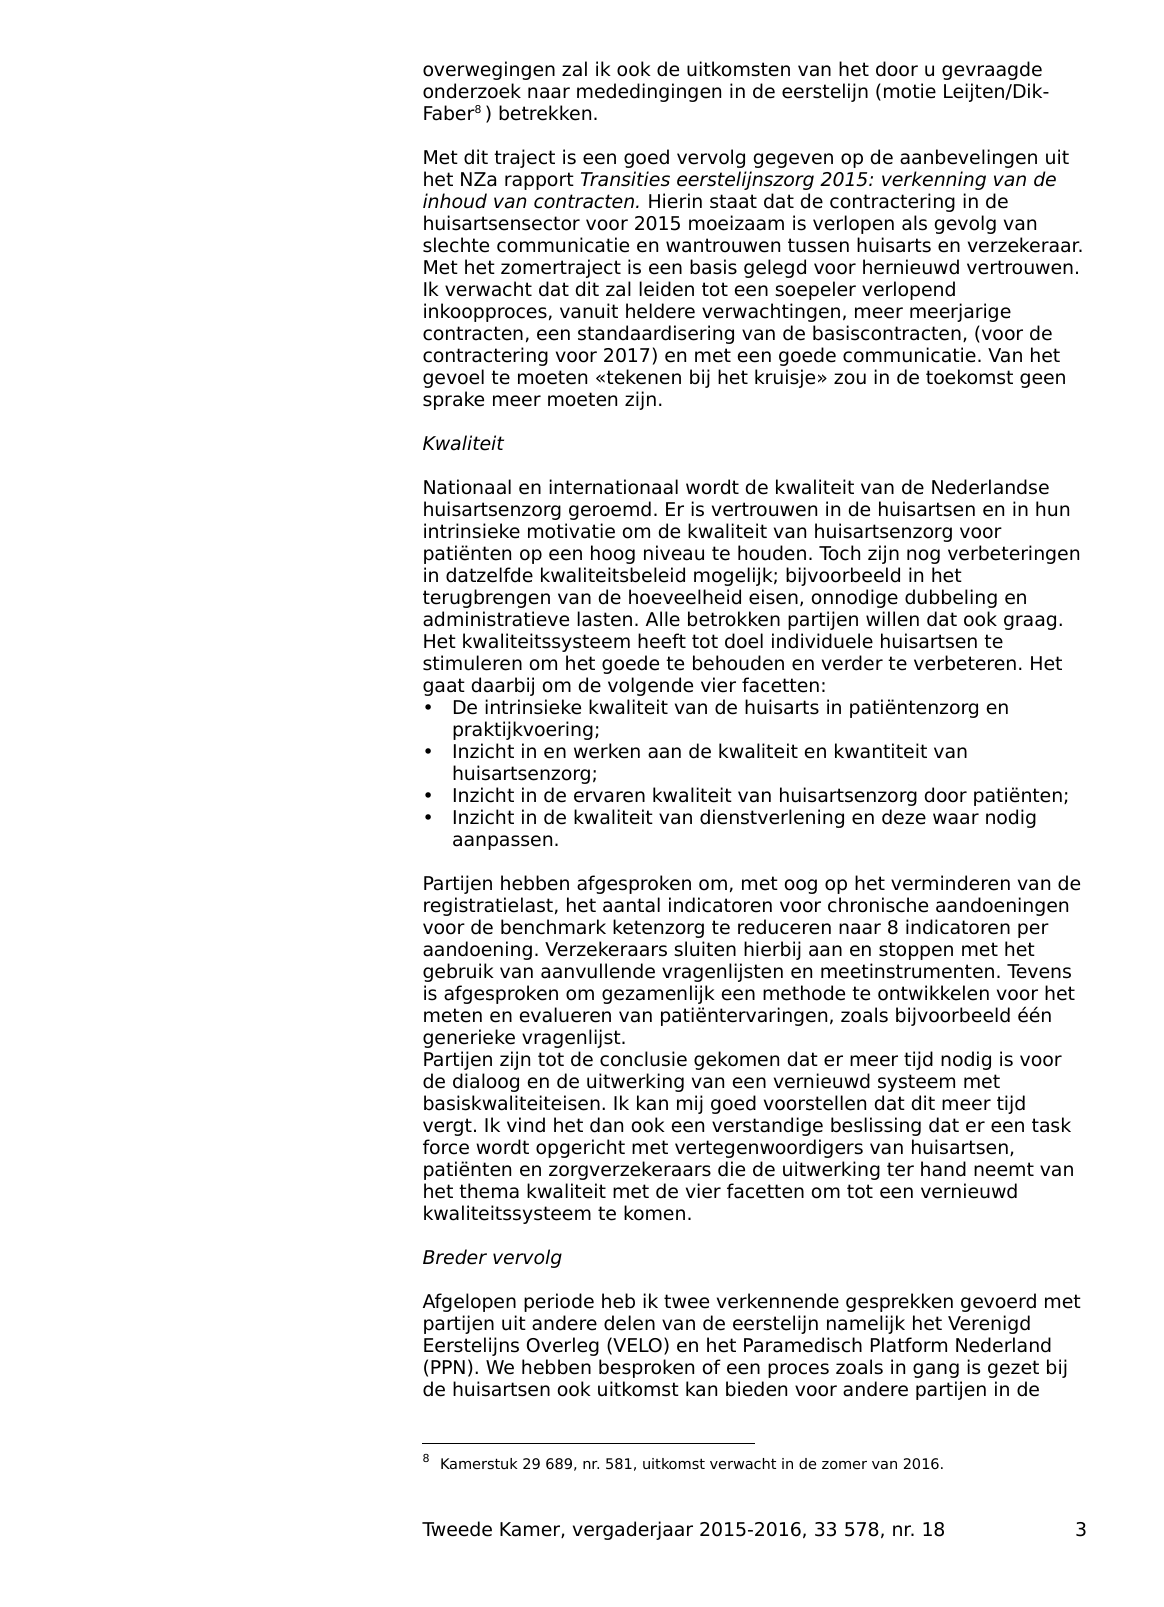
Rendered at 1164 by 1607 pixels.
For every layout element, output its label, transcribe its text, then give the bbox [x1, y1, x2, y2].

text Partijen zijn tot de conclusie gekomen dat er meer tijd nodig is voor de dialoog en de uitwerking van een vernieuwd systeem met basiskwaliteiteisen. Ik kan mij goed voorstellen dat dit meer tijd vergt. Ik vind het dan ook een verstandige beslissing dat er een task force wordt opgericht met vertegenwoordigers van huisartsen, patiënten en zorgverzekeraars die de uitwerking ter hand neemt van het thema kwaliteit met de vier facetten om tot een vernieuwd kwaliteitssysteem te komen. [422, 1049, 1087, 1225]
text Kamerstuk 29 689, nr. 581, uitkomst verwacht in de zomer van 2016. [422, 1452, 1087, 1474]
text • Inzicht in de kwaliteit van dienstverlening en deze waar nodig aanpassen. [422, 807, 1087, 851]
text overwegingen zal ik ook de uitkomsten van het door u gevraagde onderzoek naar mededingingen in de eerstelijn (motie Leijten/Dik-Faber) betrekken. [422, 59, 1087, 125]
text Afgelopen periode heb ik twee verkennende gesprekken gevoerd met partijen uit andere delen van de eerstelijn namelijk het Verenigd Eerstelijns Overleg (VELO) en het Paramedisch Platform Nederland (PPN). We hebben besproken of een proces zoals in gang is gezet bij de huisartsen ook uitkomst kan bieden voor andere partijen in de [422, 1291, 1087, 1401]
subtitle Breder vervolg [422, 1247, 1087, 1269]
text • De intrinsieke kwaliteit van de huisarts in patiëntenzorg en praktijkvoering; [422, 697, 1087, 741]
text Met dit traject is een goed vervolg gegeven op de aanbevelingen uit het NZa rapport Transities eerstelijnszorg 2015: verkenning van de inhoud van contracten. Hierin staat dat de contractering in de huisartsensector voor 2015 moeizaam is verlopen als gevolg van slechte communicatie en wantrouwen tussen huisarts en verzekeraar. Met het zomertraject is een basis gelegd voor hernieuwd vertrouwen. Ik verwacht dat dit zal leiden tot een soepeler verlopend inkoopproces, vanuit heldere verwachtingen, meer meerjarige contracten, een standaardisering van de basiscontracten, (voor de contractering voor 2017) en met een goede communicatie. Van het gevoel te moeten «tekenen bij het kruisje» zou in de toekomst geen sprake meer moeten zijn. [422, 147, 1087, 411]
text Nationaal en internationaal wordt de kwaliteit van de Nederlandse huisartsenzorg geroemd. Er is vertrouwen in de huisartsen en in hun intrinsieke motivatie om de kwaliteit van huisartsenzorg voor patiënten op een hoog niveau te houden. Toch zijn nog verbeteringen in datzelfde kwaliteitsbeleid mogelijk; bijvoorbeeld in het terugbrengen van de hoeveelheid eisen, onnodige dubbeling en administratieve lasten. Alle betrokken partijen willen dat ook graag. Het kwaliteitssysteem heeft tot doel individuele huisartsen te stimuleren om het goede te behouden en verder te verbeteren. Het gaat daarbij om de volgende vier facetten: [422, 477, 1087, 697]
text • Inzicht in de ervaren kwaliteit van huisartsenzorg door patiënten; [422, 785, 1087, 807]
subtitle Kwaliteit [422, 433, 1087, 455]
text Partijen hebben afgesproken om, met oog op het verminderen van de registratielast, het aantal indicatoren voor chronische aandoeningen voor de benchmark ketenzorg te reduceren naar 8 indicatoren per aandoening. Verzekeraars sluiten hierbij aan en stoppen met het gebruik van aanvullende vragenlijsten en meetinstrumenten. Tevens is afgesproken om gezamenlijk een methode te ontwikkelen voor het meten en evalueren van patiëntervaringen, zoals bijvoorbeeld één generieke vragenlijst. [422, 873, 1087, 1049]
text • Inzicht in en werken aan de kwaliteit en kwantiteit van huisartsenzorg; [422, 741, 1087, 785]
